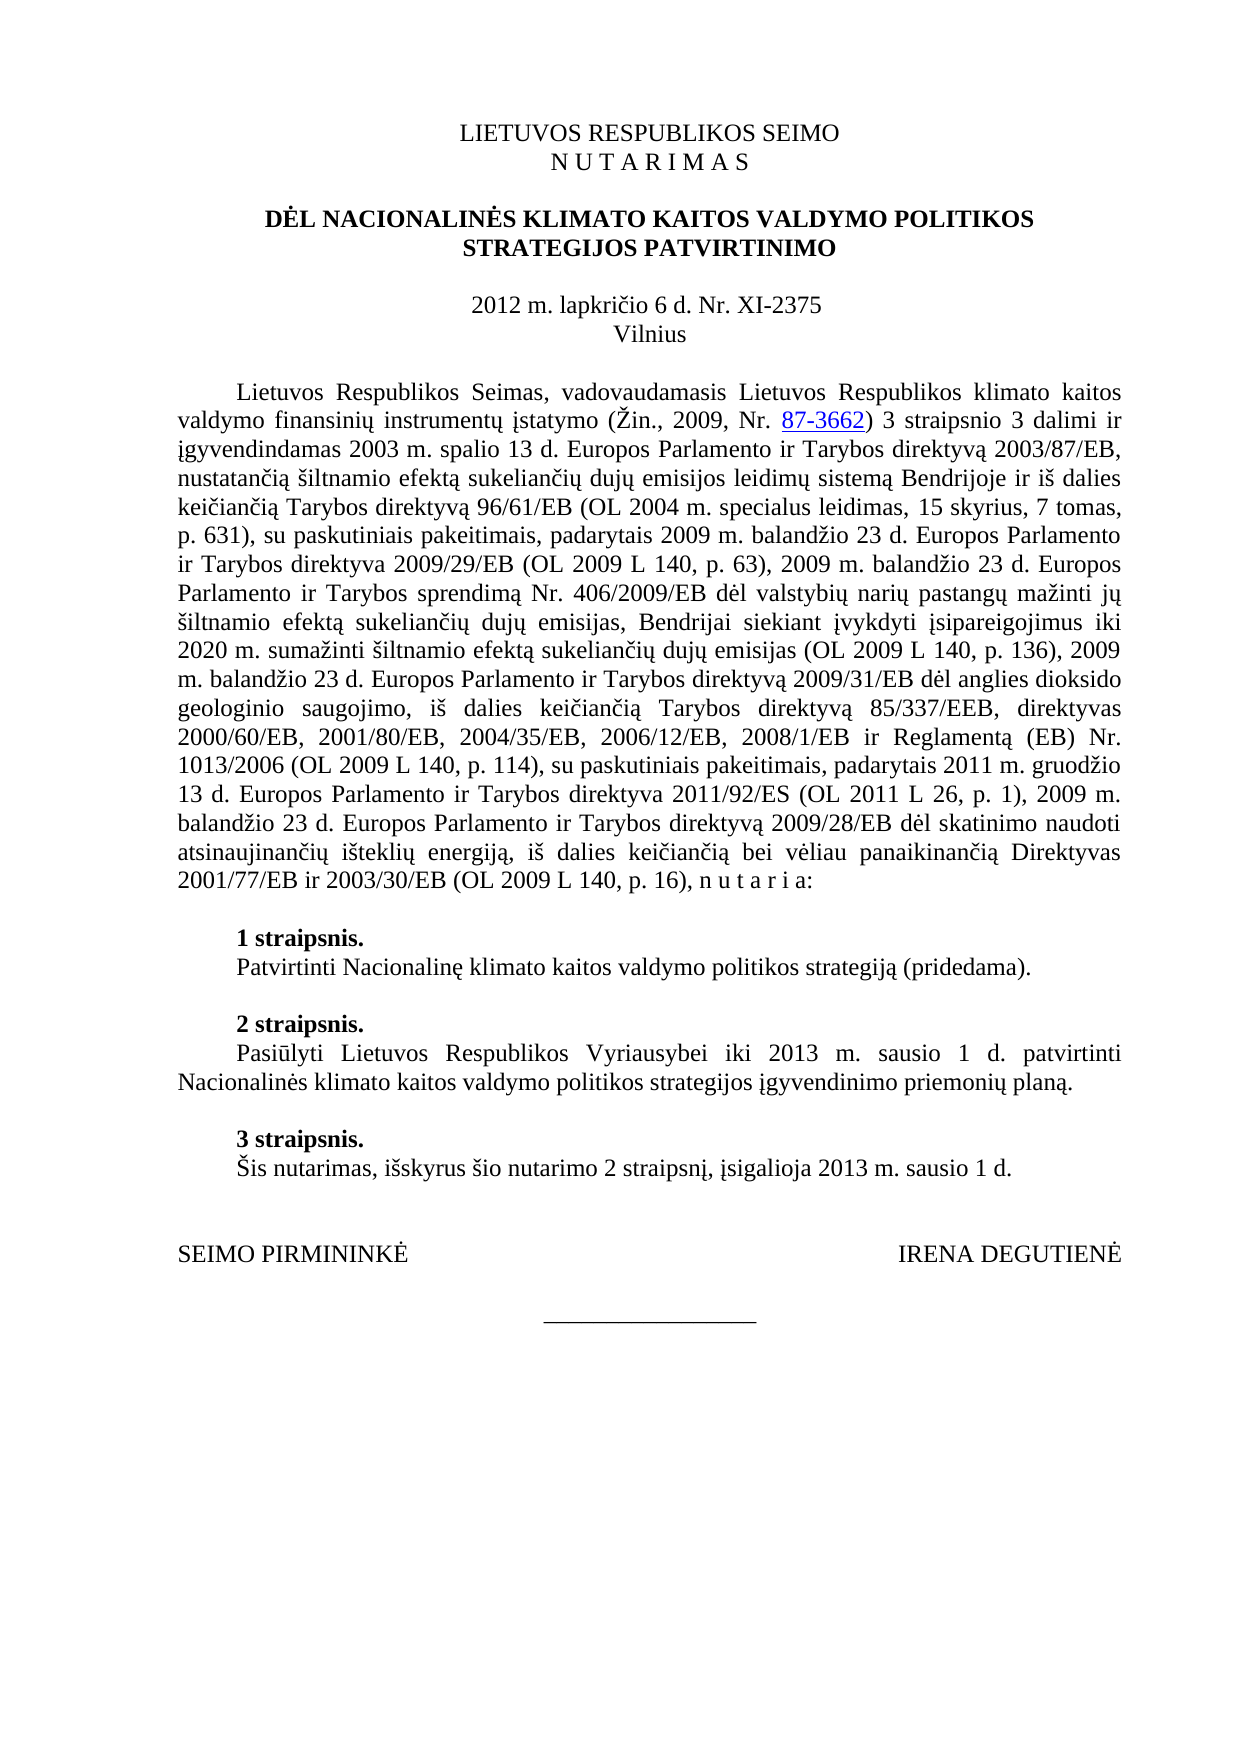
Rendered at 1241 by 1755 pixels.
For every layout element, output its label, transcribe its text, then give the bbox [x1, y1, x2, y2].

text _________________ [177, 1297, 1122, 1326]
text 2012 m. lapkričio 6 d. Nr. XI-2375 [177, 291, 1122, 319]
text DĖL NACIONALINĖS KLIMATO KAITOS VALDYMO POLITIKOS STRATEGIJOS PATVIRTINIMO [177, 204, 1122, 262]
text SEIMO PIRMININKĖ IRENA DEGUTIENĖ [177, 1239, 1122, 1268]
text 1 straipsnis. [177, 923, 1122, 952]
text Lietuvos Respublikos Seimas, vadovaudamasis Lietuvos Respublikos klimato kaitos valdymo finansinių instrumentų įstatymo (Žin., 2009, Nr. 87-3662) 3 straipsnio 3 dalimi ir įgyvendindamas 2003 m. spalio 13 d. Europos Parlamento ir Tarybos direktyvą 2003/87/EB, nustatančią šiltnamio efektą sukeliančių dujų emisijos leidimų sistemą Bendrijoje ir iš dalies keičiančią Tarybos direktyvą 96/61/EB (OL 2004 m. specialus leidimas, 15 skyrius, 7 tomas, p. 631), su paskutiniais pakeitimais, padarytais 2009 m. balandžio 23 d. Europos Parlamento ir Tarybos direktyva 2009/29/EB (OL 2009 L 140, p. 63), 2009 m. balandžio 23 d. Europos Parlamento ir Tarybos sprendimą Nr. 406/2009/EB dėl valstybių narių pastangų mažinti jų šiltnamio efektą sukeliančių dujų emisijas, Bendrijai siekiant įvykdyti įsipareigojimus iki 2020 m. sumažinti šiltnamio efektą sukeliančių dujų emisijas (OL 2009 L 140, p. 136), 2009 m. balandžio 23 d. Europos Parlamento ir Tarybos direktyvą 2009/31/EB dėl anglies dioksido geologinio saugojimo, iš dalies keičiančią Tarybos direktyvą 85/337/EEB, direktyvas 2000/60/EB, 2001/80/EB, 2004/35/EB, 2006/12/EB, 2008/1/EB ir Reglamentą (EB) Nr. 1013/2006 (OL 2009 L 140, p. 114), su paskutiniais pakeitimais, padarytais 2011 m. gruodžio 13 d. Europos Parlamento ir Tarybos direktyva 2011/92/ES (OL 2011 L 26, p. 1), 2009 m. balandžio 23 d. Europos Parlamento ir Tarybos direktyvą 2009/28/EB dėl skatinimo naudoti atsinaujinančių išteklių energiją, iš dalies keičiančią bei vėliau panaikinančią Direktyvas 2001/77/EB ir 2003/30/EB (OL 2009 L 140, p. 16), n u t a r i a: [177, 377, 1122, 894]
text N U T A R I M A S [177, 147, 1122, 176]
text 2 straipsnis. [177, 1009, 1122, 1038]
text 3 straipsnis. [177, 1124, 1122, 1153]
text LIETUVOS RESPUBLIKOS SEIMO [177, 118, 1122, 147]
text Pasiūlyti Lietuvos Respublikos Vyriausybei iki 2013 m. sausio 1 d. patvirtinti Nacionalinės klimato kaitos valdymo politikos strategijos įgyvendinimo priemonių planą. [177, 1038, 1122, 1096]
text Vilnius [177, 319, 1122, 348]
text Patvirtinti Nacionalinę klimato kaitos valdymo politikos strategiją (pridedama). [177, 952, 1122, 981]
text Šis nutarimas, išskyrus šio nutarimo 2 straipsnį, įsigalioja 2013 m. sausio 1 d. [177, 1153, 1122, 1182]
